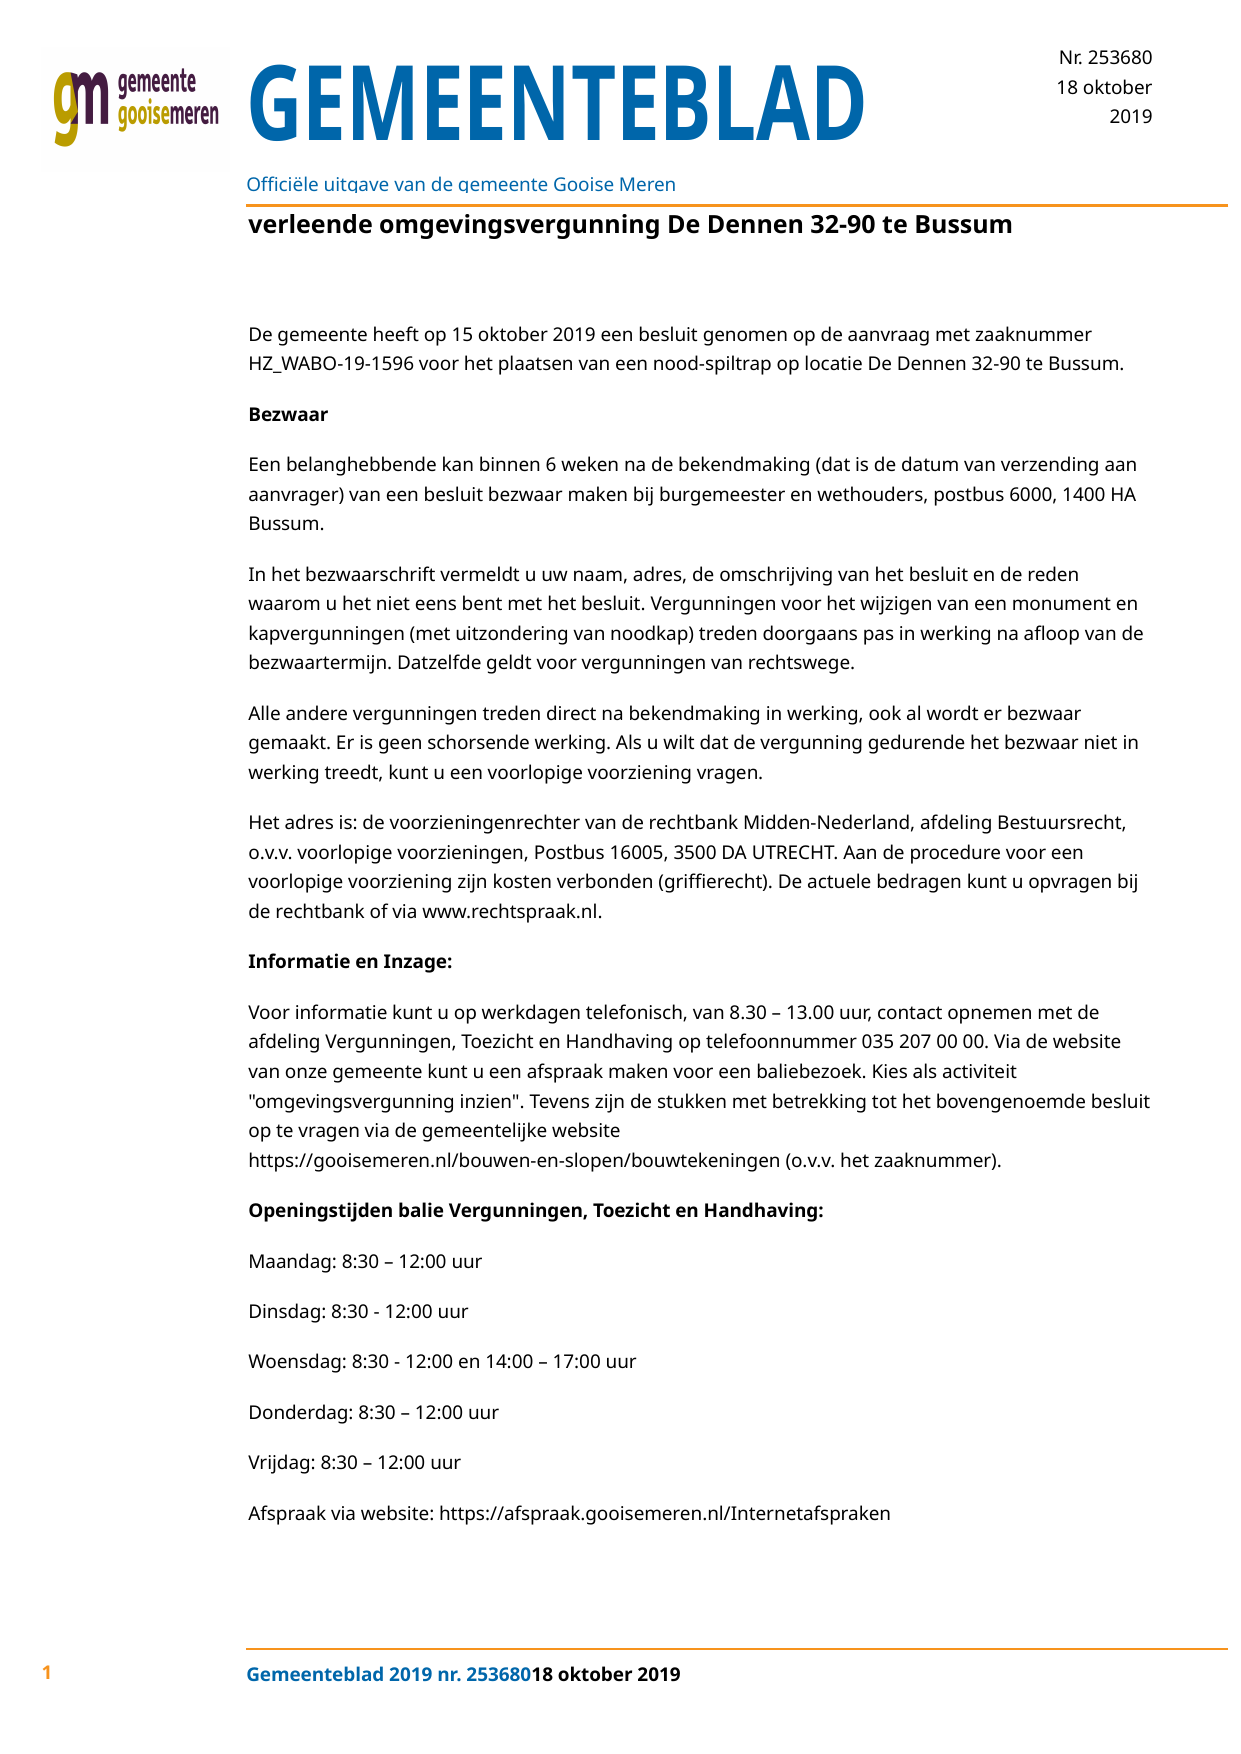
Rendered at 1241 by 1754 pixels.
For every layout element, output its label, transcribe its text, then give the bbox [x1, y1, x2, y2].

text De gemeente heeft op 15 oktober 2019 een besluit genomen op de aanvraag met zaaknummer HZ_WABO-19-1596 voor het plaatsen van een nood-spiltrap op locatie De Dennen 32-90 te Bussum. [248, 321, 1152, 376]
text Bezwaar [248, 401, 1152, 426]
text Vrijdag: 8:30 – 12:00 uur [248, 1449, 1152, 1475]
text In het bezwaarschrift vermeldt u uw naam, adres, de omschrijving van het besluit en de reden waarom u het niet eens bent met het besluit. Vergunningen voor het wijzigen van een monument en kapvergunningen (met uitzondering van noodkap) treden doorgaans pas in werking na afloop van de bezwaartermijn. Datzelfde geldt voor vergunningen van rechtswege. [248, 561, 1152, 675]
picture [41, 47, 231, 172]
text Maandag: 8:30 – 12:00 uur [248, 1248, 1152, 1273]
text Dinsdag: 8:30 - 12:00 uur [248, 1298, 1152, 1324]
text Voor informatie kunt u op werkdagen telefonisch, van 8.30 – 13.00 uur, contact opnemen met de afdeling Vergunningen, Toezicht en Handhaving op telefoonnummer 035 207 00 00. Via de website van onze gemeente kunt u een afspraak maken voor een baliebezoek. Kies als activiteit "omgevingsvergunning inzien". Tevens zijn de stukken met betrekking tot het bovengenoemde besluit op te vragen via de gemeentelijke website https://gooisemeren.nl/bouwen-en-slopen/bouwtekeningen (o.v.v. het zaaknummer). [248, 999, 1152, 1173]
text Afspraak via website: https://afspraak.gooisemeren.nl/Internetafspraken [248, 1500, 1152, 1526]
text Woensdag: 8:30 - 12:00 en 14:00 – 17:00 uur [248, 1349, 1152, 1374]
text verleende omgevingsvergunning De Dennen 32-90 te Bussum [248, 207, 1152, 241]
text Een belanghebbende kan binnen 6 weken na de bekendmaking (dat is de datum van verzending aan aanvrager) van een besluit bezwaar maken bij burgemeester en wethouders, postbus 6000, 1400 HA Bussum. [248, 451, 1152, 536]
text Alle andere vergunningen treden direct na bekendmaking in werking, ook al wordt er bezwaar gemaakt. Er is geen schorsende werking. Als u wilt dat de vergunning gedurende het bezwaar niet in werking treedt, kunt u een voorlopige voorziening vragen. [248, 700, 1152, 785]
text Openingstijden balie Vergunningen, Toezicht en Handhaving: [248, 1197, 1152, 1223]
text Donderdag: 8:30 – 12:00 uur [248, 1399, 1152, 1425]
text Informatie en Inzage: [248, 949, 1152, 974]
text Het adres is: de voorzieningenrechter van de rechtbank Midden-Nederland, afdeling Bestuursrecht, o.v.v. voorlopige voorzieningen, Postbus 16005, 3500 DA UTRECHT. Aan de procedure voor een voorlopige voorziening zijn kosten verbonden (griffierecht). De actuele bedragen kunt u opvragen bij de rechtbank of via www.rechtspraak.nl. [248, 809, 1152, 924]
